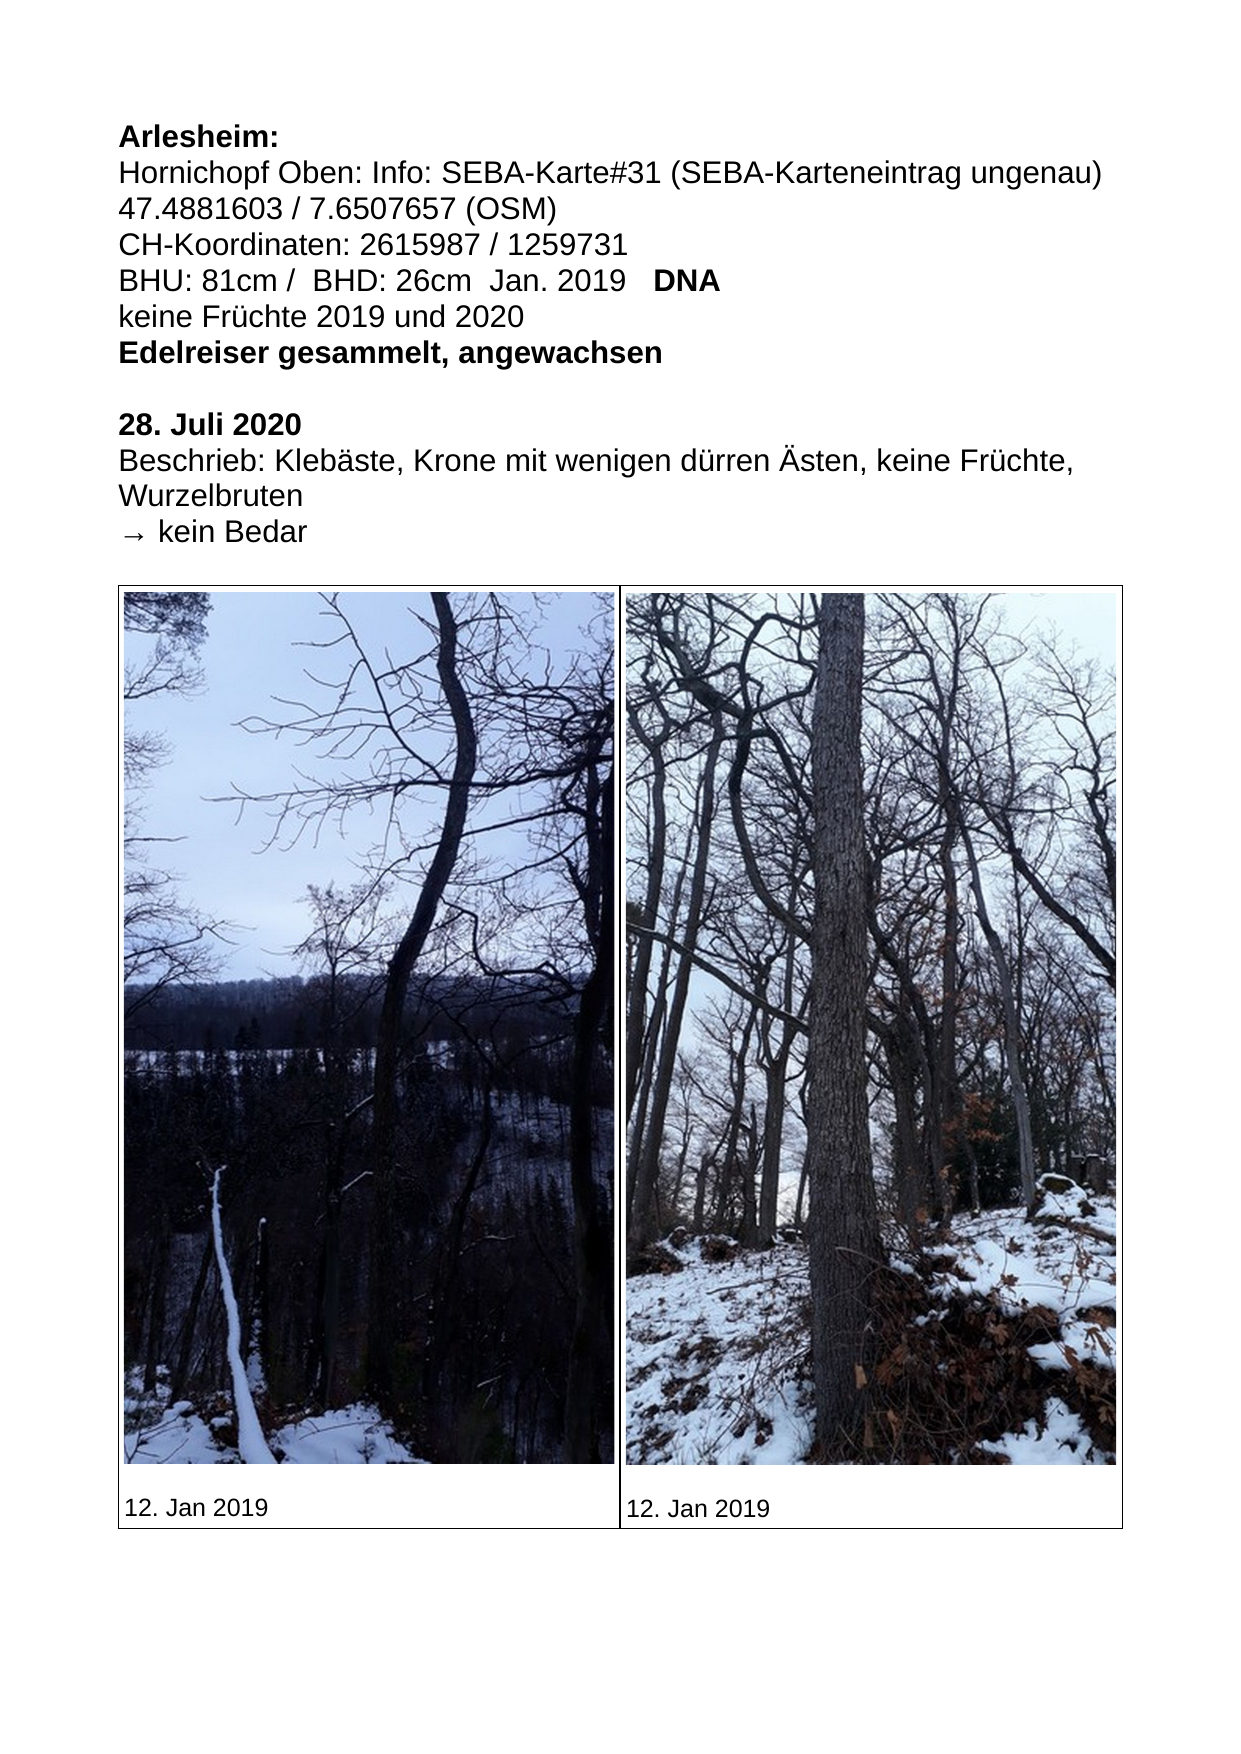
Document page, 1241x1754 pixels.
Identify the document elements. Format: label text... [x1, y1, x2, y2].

text → kein Bedar [118, 513, 1122, 549]
picture [625, 593, 1117, 1465]
text Arlesheim: [118, 118, 1122, 154]
text 28. Juli 2020 [118, 406, 1122, 442]
table_header 12. Jan 2019 [119, 586, 619, 1528]
text Beschrieb: Klebäste, Krone mit wenigen dürren Ästen, keine Früchte, Wurzelbruten [118, 442, 1122, 513]
text Hornichopf Oben: Info: SEBA-Karte#31 (SEBA-Karteneintrag ungenau) [118, 154, 1122, 190]
text keine Früchte 2019 und 2020 [118, 298, 1122, 334]
text CH-Koordinaten: 2615987 / 1259731 [118, 226, 1122, 262]
text 47.4881603 / 7.6507657 (OSM) [118, 190, 1122, 226]
text BHU: 81cm / BHD: 26cm Jan. 2019 DNA [118, 262, 1122, 298]
text Edelreiser gesammelt, angewachsen [118, 334, 1122, 370]
table_header 12. Jan 2019 [621, 586, 1122, 1528]
picture [123, 592, 615, 1464]
